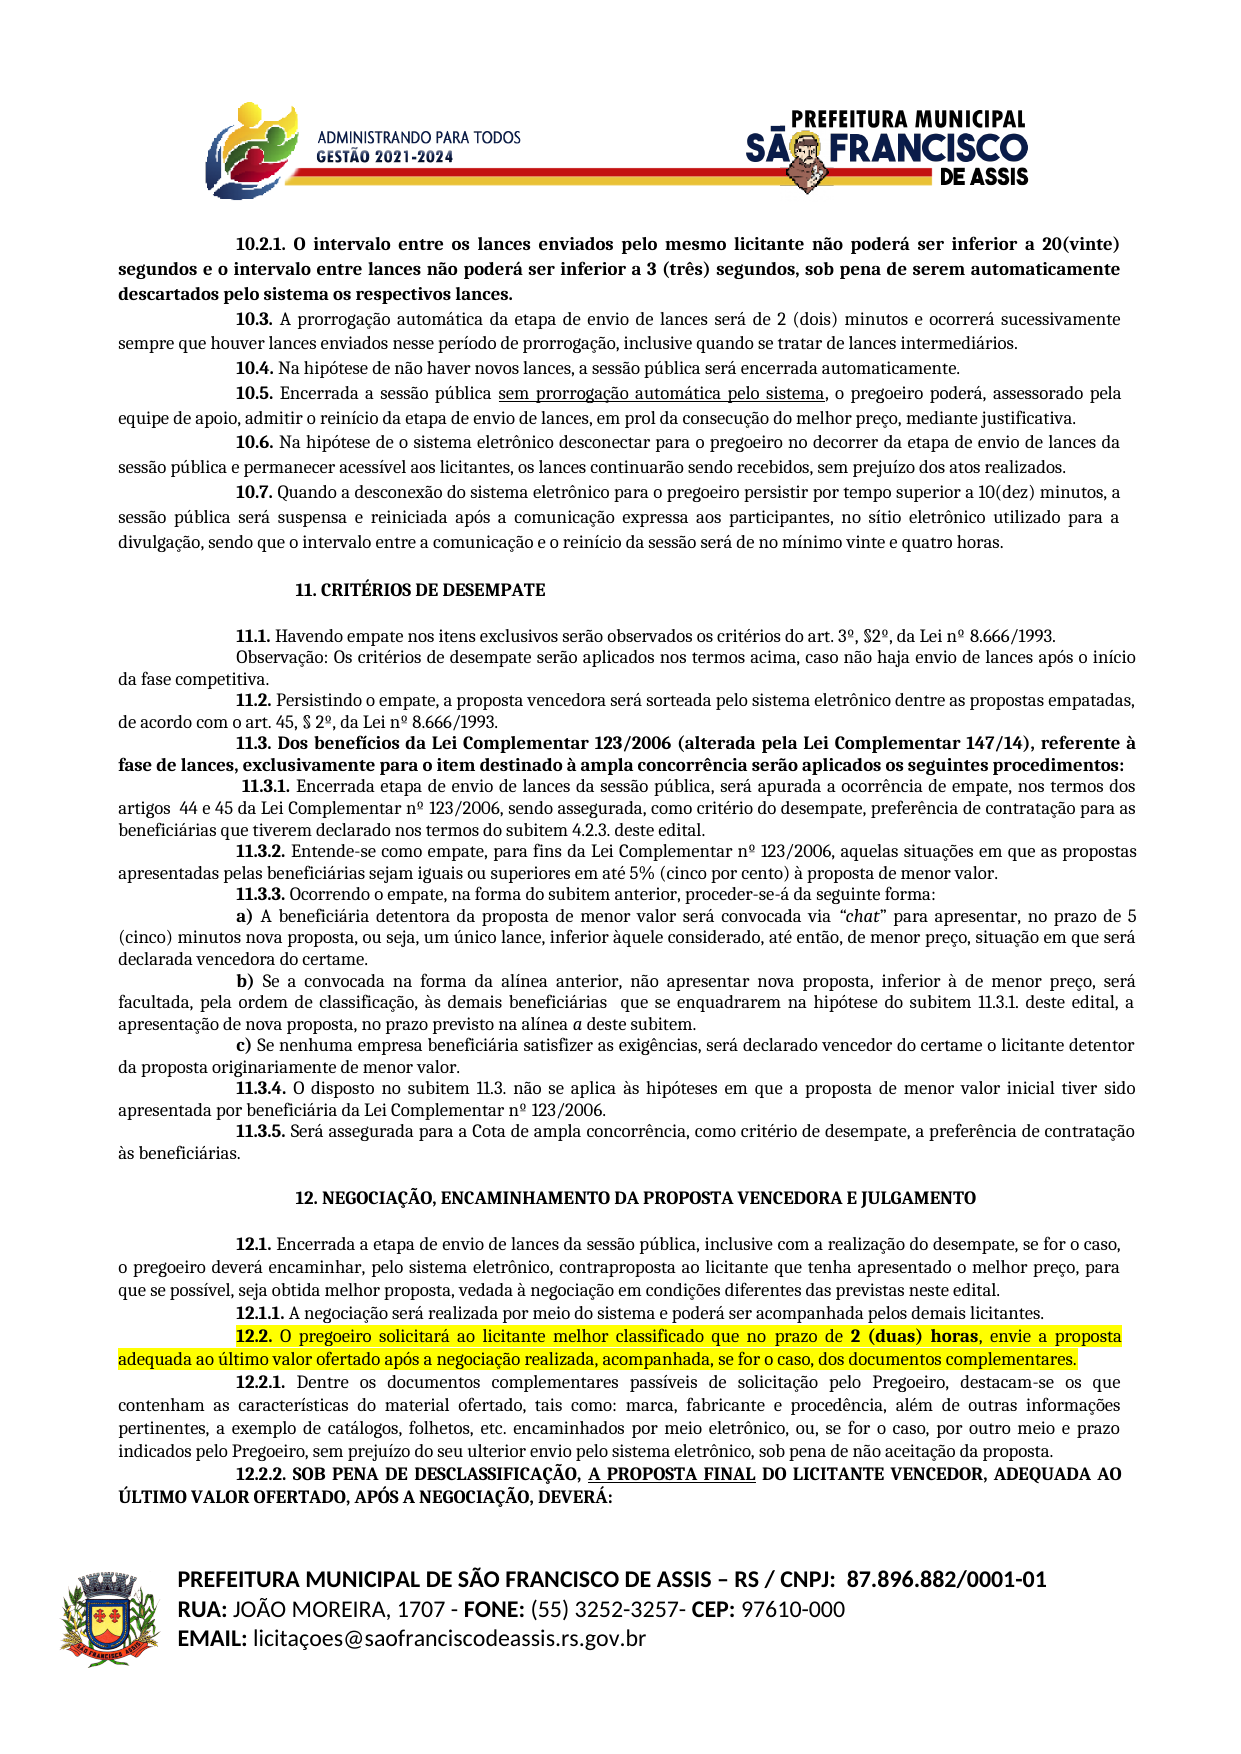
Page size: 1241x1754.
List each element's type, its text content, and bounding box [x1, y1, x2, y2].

text 10.5. Encerrada a sessão pública sem prorrogação automática pelo sistema, o pregoeiro poderá, assessorado pela equipe de apoio, admitir o reinício da etapa de envio de lances, em prol da consecução do melhor preço, mediante justificativa. [118, 382, 1122, 429]
text 12.2.2. SOB PENA DE DESCLASSIFICAÇÃO, A PROPOSTA FINAL DO LICITANTE VENCEDOR, ADEQUADA AO ÚLTIMO VALOR OFERTADO, APÓS A NEGOCIAÇÃO, DEVERÁ: [118, 1463, 1122, 1508]
text 11.3.5. Será assegurada para a Cota de ampla concorrência, como critério de desempate, a preferência de contratação às beneficiárias. [118, 1121, 1137, 1164]
text 11.2. Persistindo o empate, a proposta vencedora será sorteada pelo sistema eletrônico dentre as propostas empatadas, de acordo com o art. 45, § 2º, da Lei nº 8.666/1993. [118, 690, 1137, 733]
text 12. NEGOCIAÇÃO, ENCAMINHAMENTO DA PROPOSTA VENCEDORA E JULGAMENTO [118, 1187, 1122, 1209]
text 12.2.1. Dentre os documentos complementares passíveis de solicitação pelo Pregoeiro, destacam-se os que contenham as características do material ofertado, tais como: marca, fabricante e procedência, além de outras informações pertinentes, a exemplo de catálogos, folhetos, etc. encaminhados por meio eletrônico, ou, se for o caso, por outro meio e prazo indicados pelo Pregoeiro, sem prejuízo do seu ulterior envio pelo sistema eletrônico, sob pena de não aceitação da proposta. [118, 1371, 1122, 1462]
text b) Se a convocada na forma da alínea anterior, não apresentar nova proposta, inferior à de menor preço, será facultada, pela ordem de classificação, às demais beneficiárias que se enquadrarem na hipótese do subitem 11.3.1. deste edital, a apresentação de nova proposta, no prazo previsto na alínea a deste subitem. [118, 970, 1137, 1035]
text 11.3.2. Entende-se como empate, para fins da Lei Complementar nº 123/2006, aquelas situações em que as propostas apresentadas pelas beneficiárias sejam iguais ou superiores em até 5% (cinco por cento) à proposta de menor valor. [118, 841, 1137, 884]
text a) A beneficiária detentora da proposta de menor valor será convocada via “chat” para apresentar, no prazo de 5 (cinco) minutos nova proposta, ou seja, um único lance, inferior àquele considerado, até então, de menor preço, situação em que será declarada vencedora do certame. [118, 905, 1137, 970]
text 11. CRITÉRIOS DE DESEMPATE [118, 579, 1122, 601]
text c) Se nenhuma empresa beneficiária satisfizer as exigências, será declarado vencedor do certame o licitante detentor da proposta originariamente de menor valor. [118, 1035, 1137, 1078]
text 12.1. Encerrada a etapa de envio de lances da sessão pública, inclusive com a realização do desempate, se for o caso, o pregoeiro deverá encaminhar, pelo sistema eletrônico, contraproposta ao licitante que tenha apresentado o melhor preço, para que se possível, seja obtida melhor proposta, vedada à negociação em condições diferentes das previstas neste edital. [118, 1233, 1122, 1301]
text 12.1.1. A negociação será realizada por meio do sistema e poderá ser acompanhada pelos demais licitantes. [118, 1302, 1122, 1324]
text 11.3. Dos benefícios da Lei Complementar 123/2006 (alterada pela Lei Complementar 147/14), referente à fase de lances, exclusivamente para o item destinado à ampla concorrência serão aplicados os seguintes procedimentos: [118, 733, 1137, 776]
text 10.7. Quando a desconexão do sistema eletrônico para o pregoeiro persistir por tempo superior a 10(dez) minutos, a sessão pública será suspensa e reiniciada após a comunicação expressa aos participantes, no sítio eletrônico utilizado para a divulgação, sendo que o intervalo entre a comunicação e o reinício da sessão será de no mínimo vinte e quatro horas. [118, 482, 1122, 553]
text 10.6. Na hipótese de o sistema eletrônico desconectar para o pregoeiro no decorrer da etapa de envio de lances da sessão pública e permanecer acessível aos licitantes, os lances continuarão sendo recebidos, sem prejuízo dos atos realizados. [118, 432, 1122, 478]
text 11.3.1. Encerrada etapa de envio de lances da sessão pública, será apurada a ocorrência de empate, nos termos dos artigos 44 e 45 da Lei Complementar nº 123/2006, sendo assegurada, como critério do desempate, preferência de contratação para as beneficiárias que tiverem declarado nos termos do subitem 4.2.3. deste edital. [118, 776, 1137, 841]
text Observação: Os critérios de desempate serão aplicados nos termos acima, caso não haja envio de lances após o início da fase competitiva. [118, 647, 1137, 690]
text 10.2.1. O intervalo entre os lances enviados pelo mesmo licitante não poderá ser inferior a 20(vinte) segundos e o intervalo entre lances não poderá ser inferior a 3 (três) segundos, sob pena de serem automaticamente descartados pelo sistema os respectivos lances. [118, 234, 1122, 305]
text 10.3. A prorrogação automática da etapa de envio de lances será de 2 (dois) minutos e ocorrerá sucessivamente sempre que houver lances enviados nesse período de prorrogação, inclusive quando se tratar de lances intermediários. [118, 308, 1122, 354]
text 11.1. Havendo empate nos itens exclusivos serão observados os critérios do art. 3º, §2º, da Lei nº 8.666/1993. [118, 625, 1137, 647]
text 11.3.3. Ocorrendo o empate, na forma do subitem anterior, proceder-se-á da seguinte forma: [118, 884, 1137, 905]
text 11.3.4. O disposto no subitem 11.3. não se aplica às hipóteses em que a proposta de menor valor inicial tiver sido apresentada por beneficiária da Lei Complementar nº 123/2006. [118, 1078, 1137, 1121]
text 10.4. Na hipótese de não haver novos lances, a sessão pública será encerrada automaticamente. [118, 358, 1122, 379]
text 12.2. O pregoeiro solicitará ao licitante melhor classificado que no prazo de 2 (duas) horas, envie a proposta adequada ao último valor ofertado após a negociação realizada, acompanhada, se for o caso, dos documentos complementares. [118, 1325, 1122, 1370]
